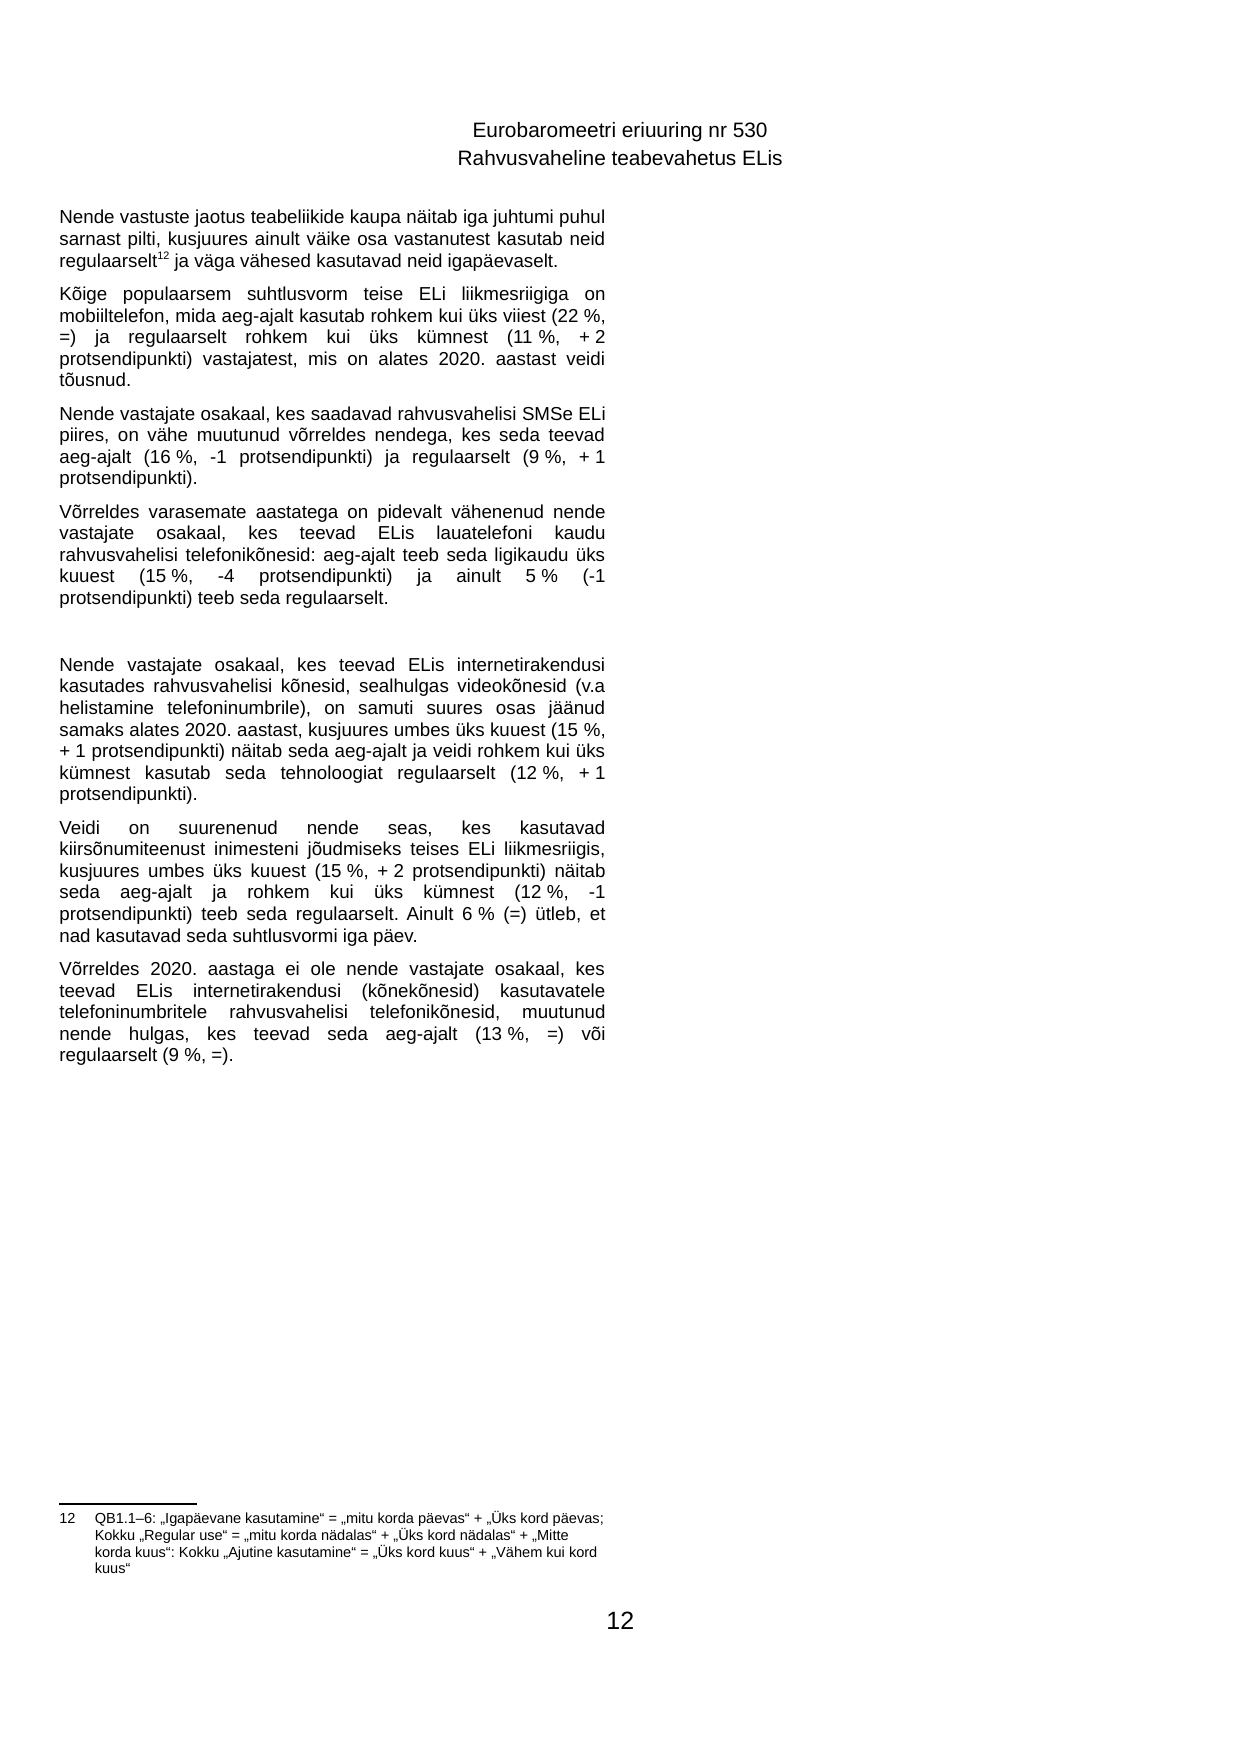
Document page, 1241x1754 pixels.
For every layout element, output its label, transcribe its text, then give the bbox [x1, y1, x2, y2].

text Võrreldes 2020. aastaga ei ole nende vastajate osakaal, kes teevad ELis internetirakendusi (kõnekõnesid) kasutavatele telefoninumbritele rahvusvahelisi telefonikõnesid, muutunud nende hulgas, kes teevad seda aeg-ajalt (13 %, =) või regulaarselt (9 %, =). [59, 958, 605, 1066]
text Võrreldes varasemate aastatega on pidevalt vähenenud nende vastajate osakaal, kes teevad ELis lauatelefoni kaudu rahvusvahelisi telefonikõnesid: aeg-ajalt teeb seda ligikaudu üks kuuest (15 %, -4 protsendipunkti) ja ainult 5 % (-1 protsendipunkti) teeb seda regulaarselt. [59, 501, 605, 608]
text Nende vastajate osakaal, kes saadavad rahvusvahelisi SMSe ELi piires, on vähe muutunud võrreldes nendega, kes seda teevad aeg-ajalt (16 %, -1 protsendipunkti) ja regulaarselt (9 %, + 1 protsendipunkti). [59, 402, 605, 489]
text Nende vastajate osakaal, kes teevad ELis internetirakendusi kasutades rahvusvahelisi kõnesid, sealhulgas videokõnesid (v.a helistamine telefoninumbrile), on samuti suures osas jäänud samaks alates 2020. aastast, kusjuures umbes üks kuuest (15 %, + 1 protsendipunkti) näitab seda aeg-ajalt ja veidi rohkem kui üks kümnest kasutab seda tehnoloogiat regulaarselt (12 %, + 1 protsendipunkti). [59, 654, 605, 805]
text Veidi on suurenenud nende seas, kes kasutavad kiirsõnumiteenust inimesteni jõudmiseks teises ELi liikmesriigis, kusjuures umbes üks kuuest (15 %, + 2 protsendipunkti) näitab seda aeg-ajalt ja rohkem kui üks kümnest (12 %, -1 protsendipunkti) teeb seda regulaarselt. Ainult 6 % (=) ütleb, et nad kasutavad seda suhtlusvormi iga päev. [59, 817, 605, 946]
text QB1.1–6: „Igapäevane kasutamine“ = „mitu korda päevas“ + „Üks kord päevas; Kokku „Regular use“ = „mitu korda nädalas“ + „Üks kord nädalas“ + „Mitte korda kuus“: Kokku „Ajutine kasutamine“ = „Üks kord kuus“ + „Vähem kui kord kuus“ [59, 1510, 605, 1577]
text Kõige populaarsem suhtlusvorm teise ELi liikmesriigiga on mobiiltelefon, mida aeg-ajalt kasutab rohkem kui üks viiest (22 %, =) ja regulaarselt rohkem kui üks kümnest (11 %, + 2 protsendipunkti) vastajatest, mis on alates 2020. aastast veidi tõusnud. [59, 283, 605, 391]
text Nende vastuste jaotus teabeliikide kaupa näitab iga juhtumi puhul sarnast pilti, kusjuures ainult väike osa vastanutest kasutab neid regulaarselt ja väga vähesed kasutavad neid igapäevaselt. [59, 206, 605, 271]
